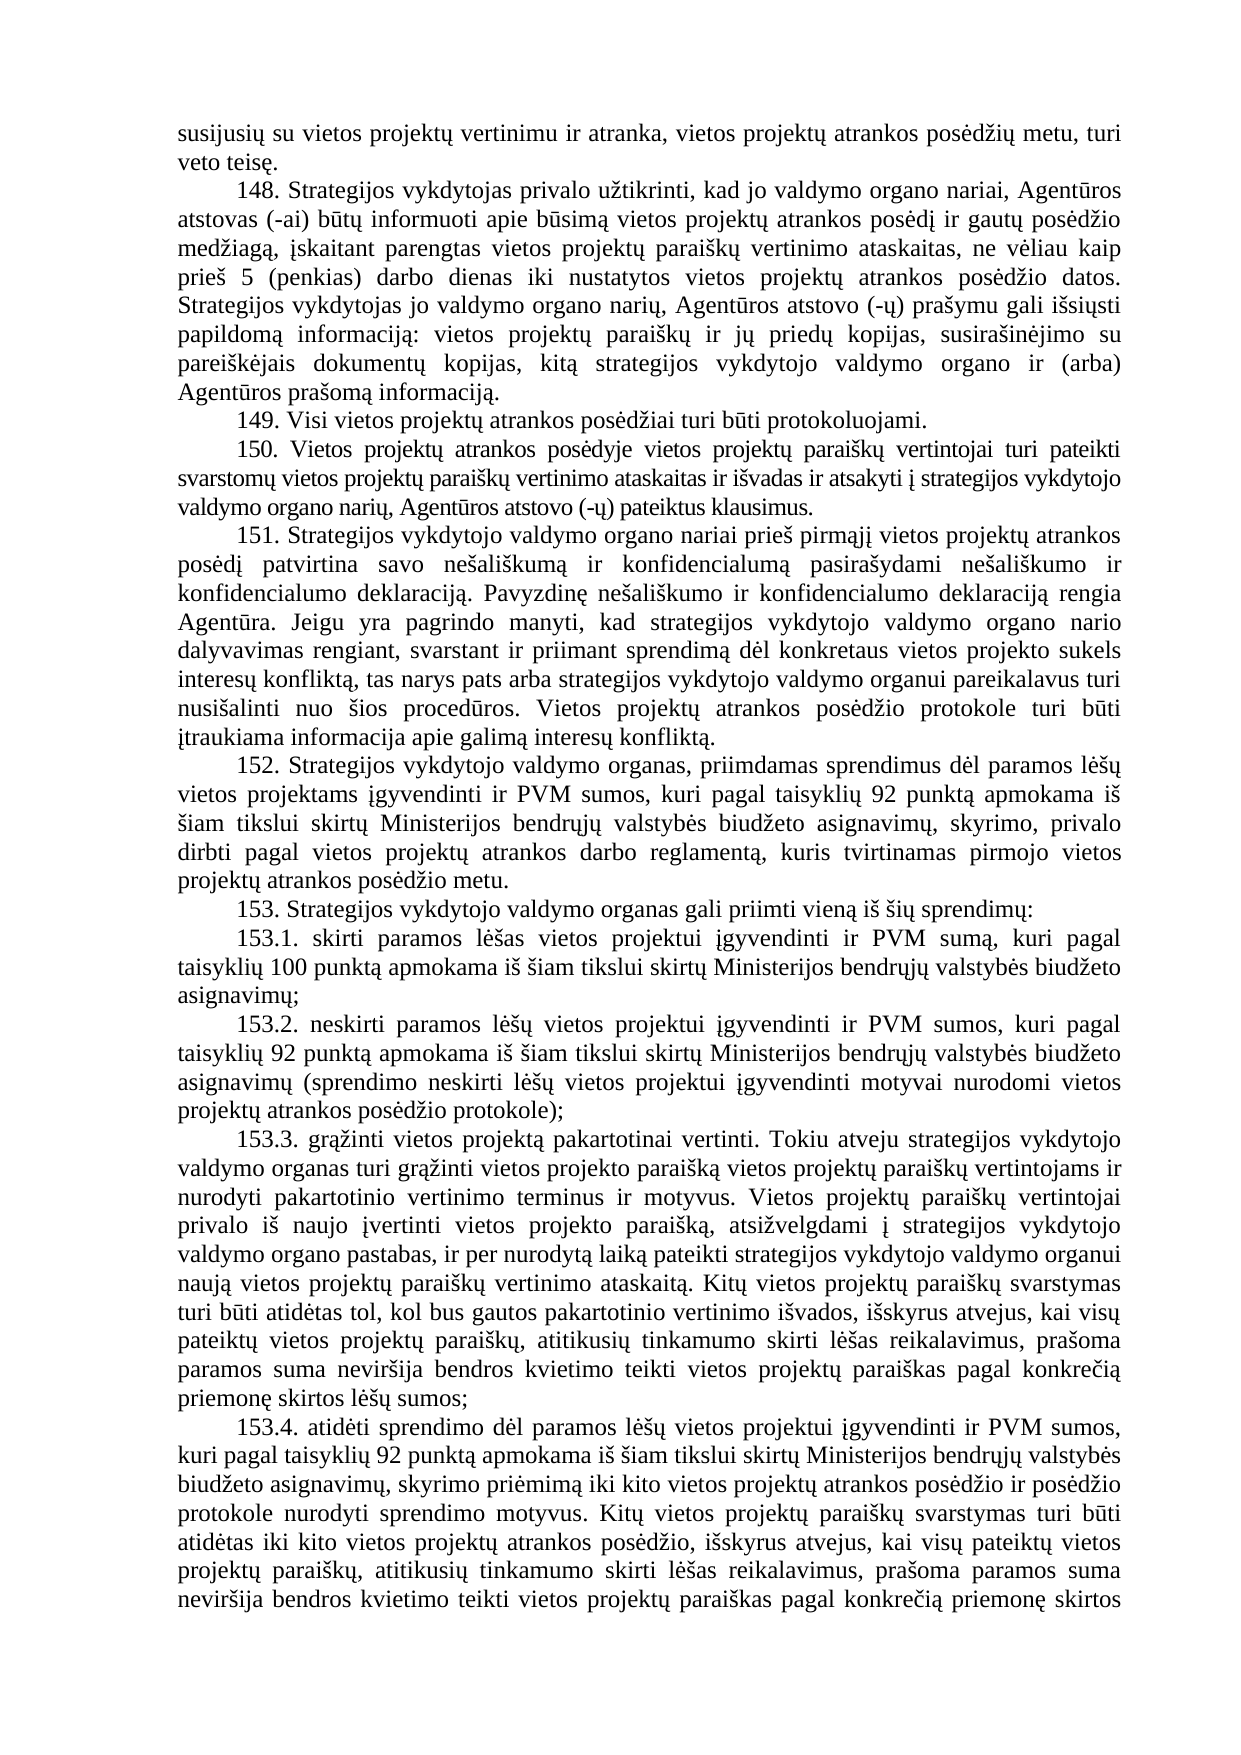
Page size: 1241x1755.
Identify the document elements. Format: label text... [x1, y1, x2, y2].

text 153. Strategijos vykdytojo valdymo organas gali priimti vieną iš šių sprendimų: [177, 894, 1122, 923]
text 149. Visi vietos projektų atrankos posėdžiai turi būti protokoluojami. [177, 406, 1122, 434]
text 153.1. skirti paramos lėšas vietos projektui įgyvendinti ir PVM sumą, kuri pagal taisyklių 100 punktą apmokama iš šiam tikslui skirtų Ministerijos bendrųjų valstybės biudžeto asignavimų; [177, 923, 1122, 1009]
text 148. Strategijos vykdytojas privalo užtikrinti, kad jo valdymo organo nariai, Agentūros atstovas (-ai) būtų informuoti apie būsimą vietos projektų atrankos posėdį ir gautų posėdžio medžiagą, įskaitant parengtas vietos projektų paraiškų vertinimo ataskaitas, ne vėliau kaip prieš 5 (penkias) darbo dienas iki nustatytos vietos projektų atrankos posėdžio datos. Strategijos vykdytojas jo valdymo organo narių, Agentūros atstovo (-ų) prašymu gali išsiųsti papildomą informaciją: vietos projektų paraiškų ir jų priedų kopijas, susirašinėjimo su pareiškėjais dokumentų kopijas, kitą strategijos vykdytojo valdymo organo ir (arba) Agentūros prašomą informaciją. [177, 176, 1122, 406]
text 153.4. atidėti sprendimo dėl paramos lėšų vietos projektui įgyvendinti ir PVM sumos, kuri pagal taisyklių 92 punktą apmokama iš šiam tikslui skirtų Ministerijos bendrųjų valstybės biudžeto asignavimų, skyrimo priėmimą iki kito vietos projektų atrankos posėdžio ir posėdžio protokole nurodyti sprendimo motyvus. Kitų vietos projektų paraiškų svarstymas turi būti atidėtas iki kito vietos projektų atrankos posėdžio, išskyrus atvejus, kai visų pateiktų vietos projektų paraiškų, atitikusių tinkamumo skirti lėšas reikalavimus, prašoma paramos suma neviršija bendros kvietimo teikti vietos projektų paraiškas pagal konkrečią priemonę skirtos [177, 1412, 1122, 1613]
text 150. Vietos projektų atrankos posėdyje vietos projektų paraiškų vertintojai turi pateikti svarstomų vietos projektų paraiškų vertinimo ataskaitas ir išvadas ir atsakyti į strategijos vykdytojo valdymo organo narių, Agentūros atstovo (-ų) pateiktus klausimus. [177, 434, 1122, 521]
text 151. Strategijos vykdytojo valdymo organo nariai prieš pirmąjį vietos projektų atrankos posėdį patvirtina savo nešališkumą ir konfidencialumą pasirašydami nešališkumo ir konfidencialumo deklaraciją. Pavyzdinę nešališkumo ir konfidencialumo deklaraciją rengia Agentūra. Jeigu yra pagrindo manyti, kad strategijos vykdytojo valdymo organo nario dalyvavimas rengiant, svarstant ir priimant sprendimą dėl konkretaus vietos projekto sukels interesų konfliktą, tas narys pats arba strategijos vykdytojo valdymo organui pareikalavus turi nusišalinti nuo šios procedūros. Vietos projektų atrankos posėdžio protokole turi būti įtraukiama informacija apie galimą interesų konfliktą. [177, 521, 1122, 751]
text susijusių su vietos projektų vertinimu ir atranka, vietos projektų atrankos posėdžių metu, turi veto teisę. [177, 118, 1122, 176]
text 152. Strategijos vykdytojo valdymo organas, priimdamas sprendimus dėl paramos lėšų vietos projektams įgyvendinti ir PVM sumos, kuri pagal taisyklių 92 punktą apmokama iš šiam tikslui skirtų Ministerijos bendrųjų valstybės biudžeto asignavimų, skyrimo, privalo dirbti pagal vietos projektų atrankos darbo reglamentą, kuris tvirtinamas pirmojo vietos projektų atrankos posėdžio metu. [177, 751, 1122, 894]
text 153.3. grąžinti vietos projektą pakartotinai vertinti. Tokiu atveju strategijos vykdytojo valdymo organas turi grąžinti vietos projekto paraišką vietos projektų paraiškų vertintojams ir nurodyti pakartotinio vertinimo terminus ir motyvus. Vietos projektų paraiškų vertintojai privalo iš naujo įvertinti vietos projekto paraišką, atsižvelgdami į strategijos vykdytojo valdymo organo pastabas, ir per nurodytą laiką pateikti strategijos vykdytojo valdymo organui naują vietos projektų paraiškų vertinimo ataskaitą. Kitų vietos projektų paraiškų svarstymas turi būti atidėtas tol, kol bus gautos pakartotinio vertinimo išvados, išskyrus atvejus, kai visų pateiktų vietos projektų paraiškų, atitikusių tinkamumo skirti lėšas reikalavimus, prašoma paramos suma neviršija bendros kvietimo teikti vietos projektų paraiškas pagal konkrečią priemonę skirtos lėšų sumos; [177, 1124, 1122, 1412]
text 153.2. neskirti paramos lėšų vietos projektui įgyvendinti ir PVM sumos, kuri pagal taisyklių 92 punktą apmokama iš šiam tikslui skirtų Ministerijos bendrųjų valstybės biudžeto asignavimų (sprendimo neskirti lėšų vietos projektui įgyvendinti motyvai nurodomi vietos projektų atrankos posėdžio protokole); [177, 1009, 1122, 1124]
